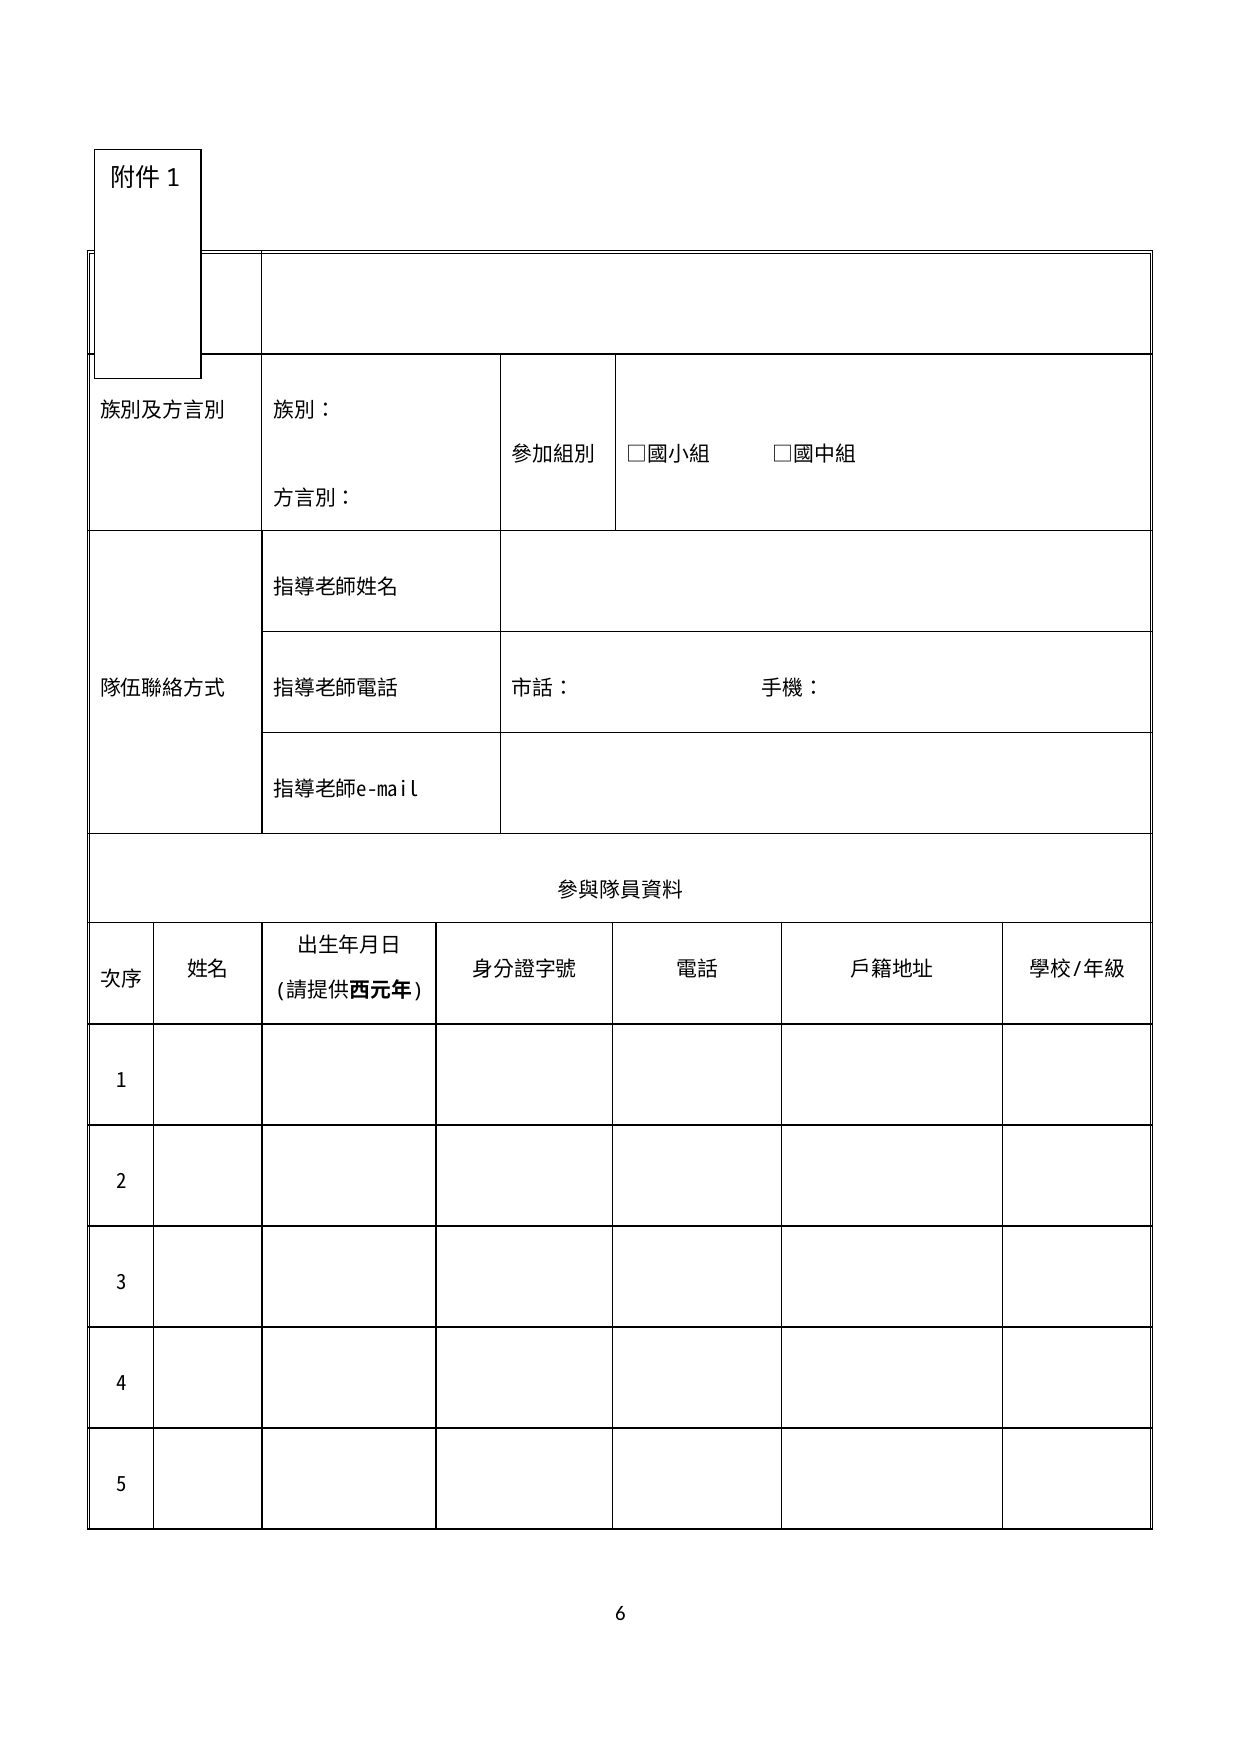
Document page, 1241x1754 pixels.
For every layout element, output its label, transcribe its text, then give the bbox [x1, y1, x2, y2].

table_cell 1 [90, 1025, 153, 1124]
table_cell [1003, 1126, 1150, 1225]
table_header 隊名 [202, 254, 261, 353]
table_cell [782, 1126, 1002, 1225]
table_cell [613, 1025, 781, 1124]
table_cell [613, 1227, 781, 1326]
table_cell [437, 1126, 612, 1225]
table_cell [1003, 1025, 1150, 1124]
table_cell 3 [90, 1227, 153, 1326]
table_cell 戶籍地址 [782, 923, 1002, 1023]
table_cell [263, 1227, 435, 1326]
table_cell 5 [90, 1429, 153, 1528]
table_cell [437, 1025, 612, 1124]
table_cell 市話： 手機： [501, 632, 1150, 732]
table_cell 隊伍聯絡方式 [90, 531, 261, 833]
table_cell 指導老師電話 [263, 632, 500, 732]
table_cell [263, 1328, 435, 1427]
table_cell 姓名 [154, 923, 261, 1023]
table_cell 族別： 方言別： [262, 355, 500, 529]
table_cell [154, 1328, 261, 1427]
table_cell [154, 1025, 261, 1124]
table_header 隊名 [90, 254, 94, 353]
table_cell [501, 733, 1150, 833]
table_header [262, 254, 1150, 353]
table_cell □國小組 □國中組 [616, 355, 1150, 529]
table_cell 身分證字號 [437, 923, 612, 1023]
text 附件1 [110, 158, 185, 194]
table_cell [613, 1126, 781, 1225]
table_cell [782, 1227, 1002, 1326]
table_cell 指導老師e-mail [263, 733, 500, 833]
table_cell [154, 1227, 261, 1326]
table_cell 學校/年級 [1003, 923, 1150, 1023]
table_cell 參與隊員資料 [90, 834, 1150, 922]
table_cell [1003, 1328, 1150, 1427]
table_cell [263, 1429, 435, 1528]
table_cell 電話 [613, 923, 781, 1023]
table_cell [263, 1126, 435, 1225]
table_cell [1003, 1429, 1150, 1528]
table_cell [613, 1328, 781, 1427]
table_cell [154, 1126, 261, 1225]
table_cell 指導老師姓名 [263, 531, 500, 631]
table_cell [437, 1227, 612, 1326]
table_cell [154, 1429, 261, 1528]
table_cell 族別及方言別 [90, 355, 261, 529]
table_cell [263, 1025, 435, 1124]
table_cell 2 [90, 1126, 153, 1225]
table_cell [782, 1429, 1002, 1528]
table_cell [437, 1328, 612, 1427]
table_cell 參加組別 [501, 355, 615, 529]
table_cell 4 [90, 1328, 153, 1427]
table_cell [613, 1429, 781, 1528]
table_cell [501, 531, 1150, 631]
table_cell [782, 1328, 1002, 1427]
table_cell [437, 1429, 612, 1528]
table_cell 次序 [90, 923, 153, 1023]
table_cell 出生年月日 (請提供西元年) [263, 923, 435, 1023]
table_cell [1003, 1227, 1150, 1326]
table_cell [782, 1025, 1002, 1124]
